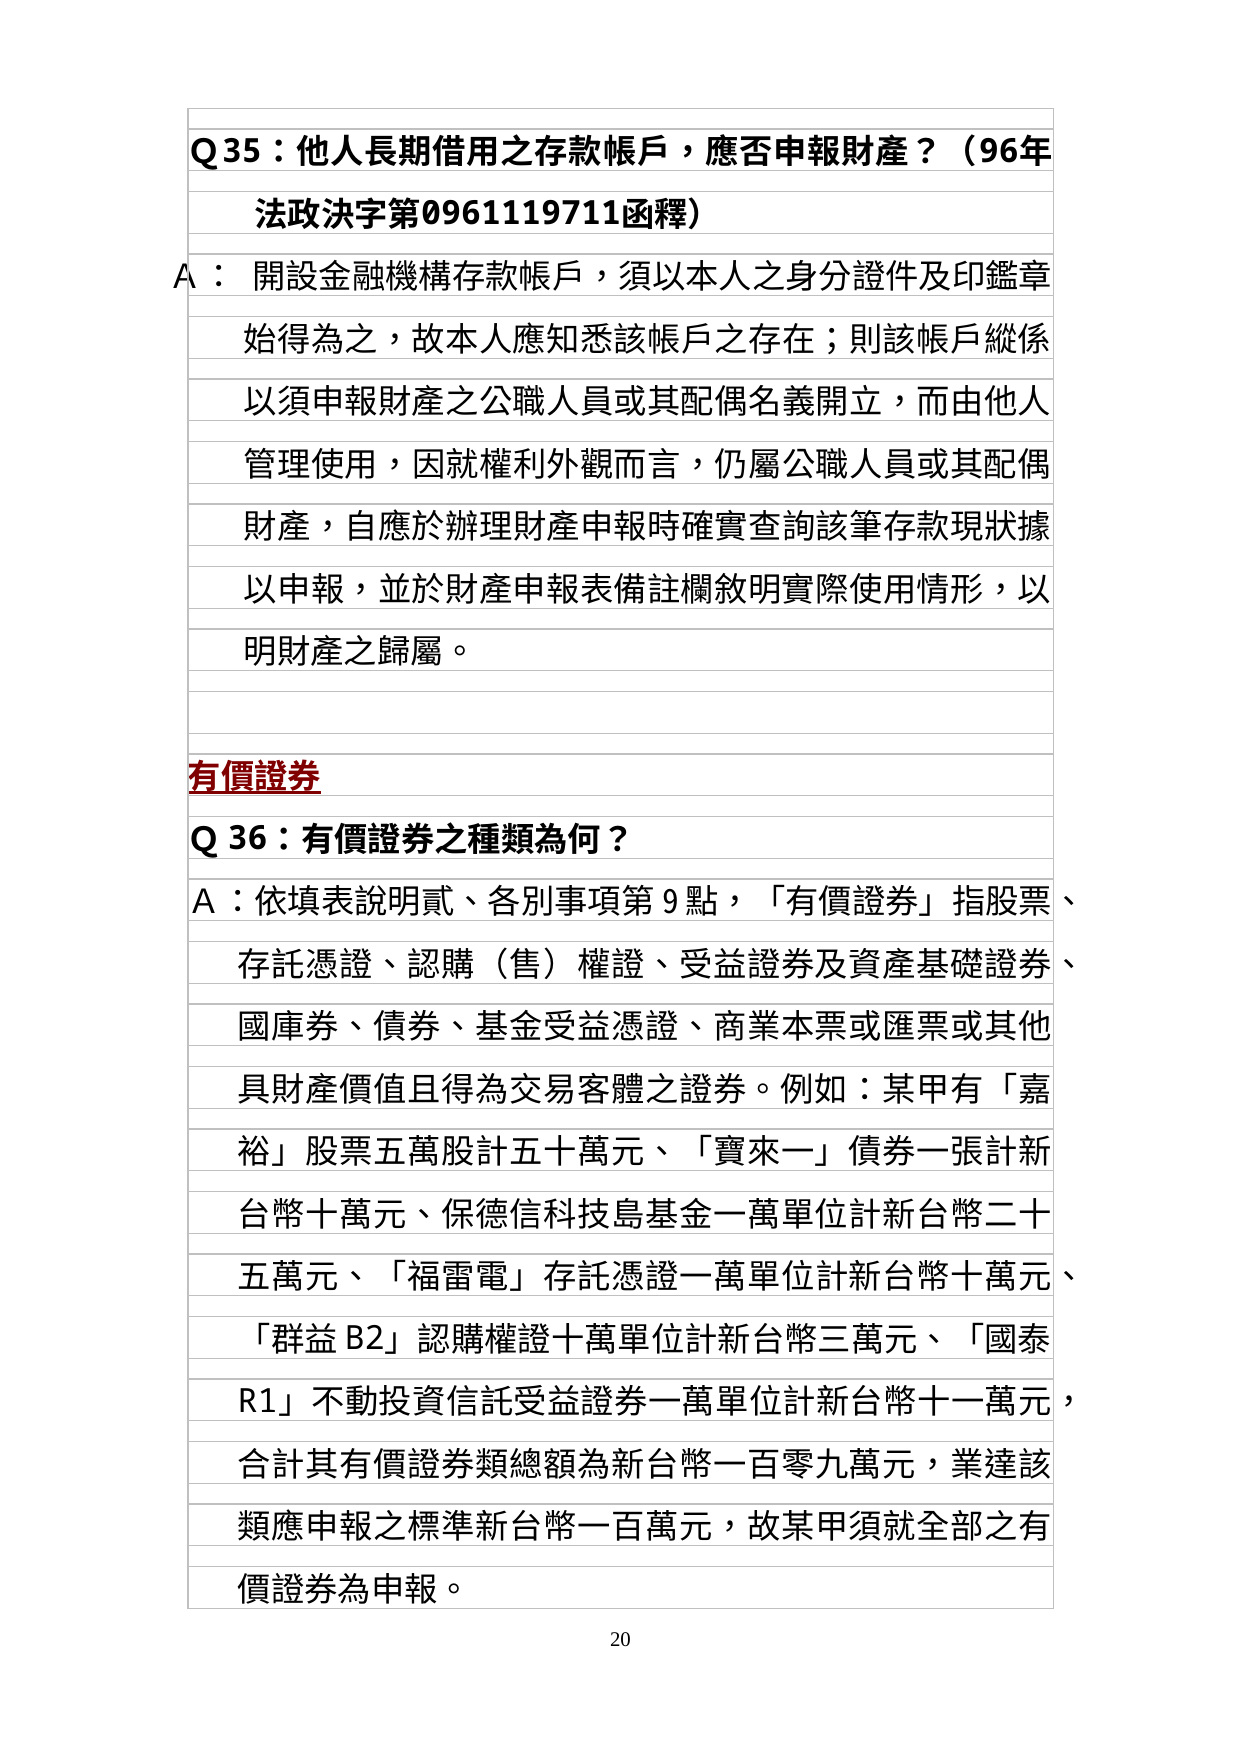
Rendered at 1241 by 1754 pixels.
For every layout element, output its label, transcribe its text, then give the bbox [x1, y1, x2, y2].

text [189, 109, 1053, 128]
text Ａ： 開設金融機構存款帳戶，須以本人之身分證件及印鑑章始得為之，故本人應知悉該帳戶之存在；則該帳戶縱係以須申報財產之公職人員或其配偶名義開立，而由他人管理使用，因就權利外觀而言，仍屬公職人員或其配偶財產，自應於辦理財產申報時確實查詢該筆存款現狀據以申報，並於財產申報表備註欄敘明實際使用情形，以明財產之歸屬。 [189, 505, 1053, 545]
text Ａ：依填表說明貳、各別事項第9點，「有價證券」指股票、存託憑證、認購（售）權證、受益證券及資產基礎證券、國庫券、債券、基金受益憑證、商業本票或匯票或其他具財產價值且得為交易客體之證券。例如：某甲有「嘉裕」股票五萬股計五十萬元、「寶來一」債券一張計新台幣十萬元、保德信科技島基金一萬單位計新台幣二十五萬元、「福雷電」存託憑證一萬單位計新台幣十萬元、「群益B2」認購權證十萬單位計新台幣三萬元、「國泰R1」不動投資信託受益證券一萬單位計新台幣十一萬元，合計其有價證券類總額為新台幣一百零九萬元，業達該類應申報之標準新台幣一百萬元，故某甲須就全部之有價證券為申報。 [189, 1359, 1053, 1378]
text Ａ：依填表說明貳、各別事項第9點，「有價證券」指股票、存託憑證、認購（售）權證、受益證券及資產基礎證券、國庫券、債券、基金受益憑證、商業本票或匯票或其他具財產價值且得為交易客體之證券。例如：某甲有「嘉裕」股票五萬股計五十萬元、「寶來一」債券一張計新台幣十萬元、保德信科技島基金一萬單位計新台幣二十五萬元、「福雷電」存託憑證一萬單位計新台幣十萬元、「群益B2」認購權證十萬單位計新台幣三萬元、「國泰R1」不動投資信託受益證券一萬單位計新台幣十一萬元，合計其有價證券類總額為新台幣一百零九萬元，業達該類應申報之標準新台幣一百萬元，故某甲須就全部之有價證券為申報。 [189, 1234, 1053, 1253]
text Ａ： 開設金融機構存款帳戶，須以本人之身分證件及印鑑章始得為之，故本人應知悉該帳戶之存在；則該帳戶縱係以須申報財產之公職人員或其配偶名義開立，而由他人管理使用，因就權利外觀而言，仍屬公職人員或其配偶財產，自應於辦理財產申報時確實查詢該筆存款現狀據以申報，並於財產申報表備註欄敘明實際使用情形，以明財產之歸屬。 [189, 380, 1053, 420]
text Ａ：依填表說明貳、各別事項第9點，「有價證券」指股票、存託憑證、認購（售）權證、受益證券及資產基礎證券、國庫券、債券、基金受益憑證、商業本票或匯票或其他具財產價值且得為交易客體之證券。例如：某甲有「嘉裕」股票五萬股計五十萬元、「寶來一」債券一張計新台幣十萬元、保德信科技島基金一萬單位計新台幣二十五萬元、「福雷電」存託憑證一萬單位計新台幣十萬元、「群益B2」認購權證十萬單位計新台幣三萬元、「國泰R1」不動投資信託受益證券一萬單位計新台幣十一萬元，合計其有價證券類總額為新台幣一百零九萬元，業達該類應申報之標準新台幣一百萬元，故某甲須就全部之有價證券為申報。 [189, 1505, 1053, 1545]
text [189, 171, 1053, 191]
text Ａ：依填表說明貳、各別事項第9點，「有價證券」指股票、存託憑證、認購（售）權證、受益證券及資產基礎證券、國庫券、債券、基金受益憑證、商業本票或匯票或其他具財產價值且得為交易客體之證券。例如：某甲有「嘉裕」股票五萬股計五十萬元、「寶來一」債券一張計新台幣十萬元、保德信科技島基金一萬單位計新台幣二十五萬元、「福雷電」存託憑證一萬單位計新台幣十萬元、「群益B2」認購權證十萬單位計新台幣三萬元、「國泰R1」不動投資信託受益證券一萬單位計新台幣十一萬元，合計其有價證券類總額為新台幣一百零九萬元，業達該類應申報之標準新台幣一百萬元，故某甲須就全部之有價證券為申報。 [189, 1005, 1053, 1045]
text Ａ： 開設金融機構存款帳戶，須以本人之身分證件及印鑑章始得為之，故本人應知悉該帳戶之存在；則該帳戶縱係以須申報財產之公職人員或其配偶名義開立，而由他人管理使用，因就權利外觀而言，仍屬公職人員或其配偶財產，自應於辦理財產申報時確實查詢該筆存款現狀據以申報，並於財產申報表備註欄敘明實際使用情形，以明財產之歸屬。 [189, 255, 1053, 295]
text Ａ： 開設金融機構存款帳戶，須以本人之身分證件及印鑑章始得為之，故本人應知悉該帳戶之存在；則該帳戶縱係以須申報財產之公職人員或其配偶名義開立，而由他人管理使用，因就權利外觀而言，仍屬公職人員或其配偶財產，自應於辦理財產申報時確實查詢該筆存款現狀據以申報，並於財產申報表備註欄敘明實際使用情形，以明財產之歸屬。 [169, 233, 187, 670]
text Ａ： 開設金融機構存款帳戶，須以本人之身分證件及印鑑章始得為之，故本人應知悉該帳戶之存在；則該帳戶縱係以須申報財產之公職人員或其配偶名義開立，而由他人管理使用，因就權利外觀而言，仍屬公職人員或其配偶財產，自應於辦理財產申報時確實查詢該筆存款現狀據以申報，並於財產申報表備註欄敘明實際使用情形，以明財產之歸屬。 [189, 609, 1053, 628]
text Ａ： 開設金融機構存款帳戶，須以本人之身分證件及印鑑章始得為之，故本人應知悉該帳戶之存在；則該帳戶縱係以須申報財產之公職人員或其配偶名義開立，而由他人管理使用，因就權利外觀而言，仍屬公職人員或其配偶財產，自應於辦理財產申報時確實查詢該筆存款現狀據以申報，並於財產申報表備註欄敘明實際使用情形，以明財產之歸屬。 [189, 234, 1053, 253]
text Ｑ36：有價證券之種類為何？ [189, 817, 1053, 858]
text Ａ： 開設金融機構存款帳戶，須以本人之身分證件及印鑑章始得為之，故本人應知悉該帳戶之存在；則該帳戶縱係以須申報財產之公職人員或其配偶名義開立，而由他人管理使用，因就權利外觀而言，仍屬公職人員或其配偶財產，自應於辦理財產申報時確實查詢該筆存款現狀據以申報，並於財產申報表備註欄敘明實際使用情形，以明財產之歸屬。 [189, 296, 1053, 316]
text Ａ： 開設金融機構存款帳戶，須以本人之身分證件及印鑑章始得為之，故本人應知悉該帳戶之存在；則該帳戶縱係以須申報財產之公職人員或其配偶名義開立，而由他人管理使用，因就權利外觀而言，仍屬公職人員或其配偶財產，自應於辦理財產申報時確實查詢該筆存款現狀據以申報，並於財產申報表備註欄敘明實際使用情形，以明財產之歸屬。 [189, 317, 1053, 358]
text Ａ：依填表說明貳、各別事項第9點，「有價證券」指股票、存託憑證、認購（售）權證、受益證券及資產基礎證券、國庫券、債券、基金受益憑證、商業本票或匯票或其他具財產價值且得為交易客體之證券。例如：某甲有「嘉裕」股票五萬股計五十萬元、「寶來一」債券一張計新台幣十萬元、保德信科技島基金一萬單位計新台幣二十五萬元、「福雷電」存託憑證一萬單位計新台幣十萬元、「群益B2」認購權證十萬單位計新台幣三萬元、「國泰R1」不動投資信託受益證券一萬單位計新台幣十一萬元，合計其有價證券類總額為新台幣一百零九萬元，業達該類應申報之標準新台幣一百萬元，故某甲須就全部之有價證券為申報。 [189, 942, 1053, 983]
text 法政決字第0961119711函釋） [189, 192, 1053, 233]
text Ａ：依填表說明貳、各別事項第9點，「有價證券」指股票、存託憑證、認購（售）權證、受益證券及資產基礎證券、國庫券、債券、基金受益憑證、商業本票或匯票或其他具財產價值且得為交易客體之證券。例如：某甲有「嘉裕」股票五萬股計五十萬元、「寶來一」債券一張計新台幣十萬元、保德信科技島基金一萬單位計新台幣二十五萬元、「福雷電」存託憑證一萬單位計新台幣十萬元、「群益B2」認購權證十萬單位計新台幣三萬元、「國泰R1」不動投資信託受益證券一萬單位計新台幣十一萬元，合計其有價證券類總額為新台幣一百零九萬元，業達該類應申報之標準新台幣一百萬元，故某甲須就全部之有價證券為申報。 [189, 1567, 1053, 1608]
text Ａ：依填表說明貳、各別事項第9點，「有價證券」指股票、存託憑證、認購（售）權證、受益證券及資產基礎證券、國庫券、債券、基金受益憑證、商業本票或匯票或其他具財產價值且得為交易客體之證券。例如：某甲有「嘉裕」股票五萬股計五十萬元、「寶來一」債券一張計新台幣十萬元、保德信科技島基金一萬單位計新台幣二十五萬元、「福雷電」存託憑證一萬單位計新台幣十萬元、「群益B2」認購權證十萬單位計新台幣三萬元、「國泰R1」不動投資信託受益證券一萬單位計新台幣十一萬元，合計其有價證券類總額為新台幣一百零九萬元，業達該類應申報之標準新台幣一百萬元，故某甲須就全部之有價證券為申報。 [189, 880, 1053, 920]
text Ａ：依填表說明貳、各別事項第9點，「有價證券」指股票、存託憑證、認購（售）權證、受益證券及資產基礎證券、國庫券、債券、基金受益憑證、商業本票或匯票或其他具財產價值且得為交易客體之證券。例如：某甲有「嘉裕」股票五萬股計五十萬元、「寶來一」債券一張計新台幣十萬元、保德信科技島基金一萬單位計新台幣二十五萬元、「福雷電」存託憑證一萬單位計新台幣十萬元、「群益B2」認購權證十萬單位計新台幣三萬元、「國泰R1」不動投資信託受益證券一萬單位計新台幣十一萬元，合計其有價證券類總額為新台幣一百零九萬元，業達該類應申報之標準新台幣一百萬元，故某甲須就全部之有價證券為申報。 [189, 859, 1053, 878]
text Ａ： 開設金融機構存款帳戶，須以本人之身分證件及印鑑章始得為之，故本人應知悉該帳戶之存在；則該帳戶縱係以須申報財產之公職人員或其配偶名義開立，而由他人管理使用，因就權利外觀而言，仍屬公職人員或其配偶財產，自應於辦理財產申報時確實查詢該筆存款現狀據以申報，並於財產申報表備註欄敘明實際使用情形，以明財產之歸屬。 [189, 630, 1053, 670]
text Ａ： 開設金融機構存款帳戶，須以本人之身分證件及印鑑章始得為之，故本人應知悉該帳戶之存在；則該帳戶縱係以須申報財產之公職人員或其配偶名義開立，而由他人管理使用，因就權利外觀而言，仍屬公職人員或其配偶財產，自應於辦理財產申報時確實查詢該筆存款現狀據以申報，並於財產申報表備註欄敘明實際使用情形，以明財產之歸屬。 [189, 421, 1053, 441]
text Ａ：依填表說明貳、各別事項第9點，「有價證券」指股票、存託憑證、認購（售）權證、受益證券及資產基礎證券、國庫券、債券、基金受益憑證、商業本票或匯票或其他具財產價值且得為交易客體之證券。例如：某甲有「嘉裕」股票五萬股計五十萬元、「寶來一」債券一張計新台幣十萬元、保德信科技島基金一萬單位計新台幣二十五萬元、「福雷電」存託憑證一萬單位計新台幣十萬元、「群益B2」認購權證十萬單位計新台幣三萬元、「國泰R1」不動投資信託受益證券一萬單位計新台幣十一萬元，合計其有價證券類總額為新台幣一百零九萬元，業達該類應申報之標準新台幣一百萬元，故某甲須就全部之有價證券為申報。 [189, 1109, 1053, 1128]
text Ａ：依填表說明貳、各別事項第9點，「有價證券」指股票、存託憑證、認購（售）權證、受益證券及資產基礎證券、國庫券、債券、基金受益憑證、商業本票或匯票或其他具財產價值且得為交易客體之證券。例如：某甲有「嘉裕」股票五萬股計五十萬元、「寶來一」債券一張計新台幣十萬元、保德信科技島基金一萬單位計新台幣二十五萬元、「福雷電」存託憑證一萬單位計新台幣十萬元、「群益B2」認購權證十萬單位計新台幣三萬元、「國泰R1」不動投資信託受益證券一萬單位計新台幣十一萬元，合計其有價證券類總額為新台幣一百零九萬元，業達該類應申報之標準新台幣一百萬元，故某甲須就全部之有價證券為申報。 [189, 1442, 1053, 1483]
text Ａ： 開設金融機構存款帳戶，須以本人之身分證件及印鑑章始得為之，故本人應知悉該帳戶之存在；則該帳戶縱係以須申報財產之公職人員或其配偶名義開立，而由他人管理使用，因就權利外觀而言，仍屬公職人員或其配偶財產，自應於辦理財產申報時確實查詢該筆存款現狀據以申報，並於財產申報表備註欄敘明實際使用情形，以明財產之歸屬。 [189, 442, 1053, 483]
text Ａ：依填表說明貳、各別事項第9點，「有價證券」指股票、存託憑證、認購（售）權證、受益證券及資產基礎證券、國庫券、債券、基金受益憑證、商業本票或匯票或其他具財產價值且得為交易客體之證券。例如：某甲有「嘉裕」股票五萬股計五十萬元、「寶來一」債券一張計新台幣十萬元、保德信科技島基金一萬單位計新台幣二十五萬元、「福雷電」存託憑證一萬單位計新台幣十萬元、「群益B2」認購權證十萬單位計新台幣三萬元、「國泰R1」不動投資信託受益證券一萬單位計新台幣十一萬元，合計其有價證券類總額為新台幣一百零九萬元，業達該類應申報之標準新台幣一百萬元，故某甲須就全部之有價證券為申報。 [189, 921, 1053, 941]
text Ａ：依填表說明貳、各別事項第9點，「有價證券」指股票、存託憑證、認購（售）權證、受益證券及資產基礎證券、國庫券、債券、基金受益憑證、商業本票或匯票或其他具財產價值且得為交易客體之證券。例如：某甲有「嘉裕」股票五萬股計五十萬元、「寶來一」債券一張計新台幣十萬元、保德信科技島基金一萬單位計新台幣二十五萬元、「福雷電」存託憑證一萬單位計新台幣十萬元、「群益B2」認購權證十萬單位計新台幣三萬元、「國泰R1」不動投資信託受益證券一萬單位計新台幣十一萬元，合計其有價證券類總額為新台幣一百零九萬元，業達該類應申報之標準新台幣一百萬元，故某甲須就全部之有價證券為申報。 [189, 1192, 1053, 1233]
text Ａ：依填表說明貳、各別事項第9點，「有價證券」指股票、存託憑證、認購（售）權證、受益證券及資產基礎證券、國庫券、債券、基金受益憑證、商業本票或匯票或其他具財產價值且得為交易客體之證券。例如：某甲有「嘉裕」股票五萬股計五十萬元、「寶來一」債券一張計新台幣十萬元、保德信科技島基金一萬單位計新台幣二十五萬元、「福雷電」存託憑證一萬單位計新台幣十萬元、「群益B2」認購權證十萬單位計新台幣三萬元、「國泰R1」不動投資信託受益證券一萬單位計新台幣十一萬元，合計其有價證券類總額為新台幣一百零九萬元，業達該類應申報之標準新台幣一百萬元，故某甲須就全部之有價證券為申報。 [189, 984, 1053, 1003]
text Ａ： 開設金融機構存款帳戶，須以本人之身分證件及印鑑章始得為之，故本人應知悉該帳戶之存在；則該帳戶縱係以須申報財產之公職人員或其配偶名義開立，而由他人管理使用，因就權利外觀而言，仍屬公職人員或其配偶財產，自應於辦理財產申報時確實查詢該筆存款現狀據以申報，並於財產申報表備註欄敘明實際使用情形，以明財產之歸屬。 [189, 546, 1053, 566]
text Ａ： 開設金融機構存款帳戶，須以本人之身分證件及印鑑章始得為之，故本人應知悉該帳戶之存在；則該帳戶縱係以須申報財產之公職人員或其配偶名義開立，而由他人管理使用，因就權利外觀而言，仍屬公職人員或其配偶財產，自應於辦理財產申報時確實查詢該筆存款現狀據以申報，並於財產申報表備註欄敘明實際使用情形，以明財產之歸屬。 [189, 567, 1053, 608]
text Ａ：依填表說明貳、各別事項第9點，「有價證券」指股票、存託憑證、認購（售）權證、受益證券及資產基礎證券、國庫券、債券、基金受益憑證、商業本票或匯票或其他具財產價值且得為交易客體之證券。例如：某甲有「嘉裕」股票五萬股計五十萬元、「寶來一」債券一張計新台幣十萬元、保德信科技島基金一萬單位計新台幣二十五萬元、「福雷電」存託憑證一萬單位計新台幣十萬元、「群益B2」認購權證十萬單位計新台幣三萬元、「國泰R1」不動投資信託受益證券一萬單位計新台幣十一萬元，合計其有價證券類總額為新台幣一百零九萬元，業達該類應申報之標準新台幣一百萬元，故某甲須就全部之有價證券為申報。 [189, 1046, 1053, 1066]
text Ａ：依填表說明貳、各別事項第9點，「有價證券」指股票、存託憑證、認購（售）權證、受益證券及資產基礎證券、國庫券、債券、基金受益憑證、商業本票或匯票或其他具財產價值且得為交易客體之證券。例如：某甲有「嘉裕」股票五萬股計五十萬元、「寶來一」債券一張計新台幣十萬元、保德信科技島基金一萬單位計新台幣二十五萬元、「福雷電」存託憑證一萬單位計新台幣十萬元、「群益B2」認購權證十萬單位計新台幣三萬元、「國泰R1」不動投資信託受益證券一萬單位計新台幣十一萬元，合計其有價證券類總額為新台幣一百零九萬元，業達該類應申報之標準新台幣一百萬元，故某甲須就全部之有價證券為申報。 [189, 1317, 1053, 1358]
text Ａ：依填表說明貳、各別事項第9點，「有價證券」指股票、存託憑證、認購（售）權證、受益證券及資產基礎證券、國庫券、債券、基金受益憑證、商業本票或匯票或其他具財產價值且得為交易客體之證券。例如：某甲有「嘉裕」股票五萬股計五十萬元、「寶來一」債券一張計新台幣十萬元、保德信科技島基金一萬單位計新台幣二十五萬元、「福雷電」存託憑證一萬單位計新台幣十萬元、「群益B2」認購權證十萬單位計新台幣三萬元、「國泰R1」不動投資信託受益證券一萬單位計新台幣十一萬元，合計其有價證券類總額為新台幣一百零九萬元，業達該類應申報之標準新台幣一百萬元，故某甲須就全部之有價證券為申報。 [189, 1296, 1053, 1316]
text Ａ：依填表說明貳、各別事項第9點，「有價證券」指股票、存託憑證、認購（售）權證、受益證券及資產基礎證券、國庫券、債券、基金受益憑證、商業本票或匯票或其他具財產價值且得為交易客體之證券。例如：某甲有「嘉裕」股票五萬股計五十萬元、「寶來一」債券一張計新台幣十萬元、保德信科技島基金一萬單位計新台幣二十五萬元、「福雷電」存託憑證一萬單位計新台幣十萬元、「群益B2」認購權證十萬單位計新台幣三萬元、「國泰R1」不動投資信託受益證券一萬單位計新台幣十一萬元，合計其有價證券類總額為新台幣一百零九萬元，業達該類應申報之標準新台幣一百萬元，故某甲須就全部之有價證券為申報。 [189, 1255, 1053, 1295]
text 有價證券 [189, 755, 1053, 795]
text Ａ：依填表說明貳、各別事項第9點，「有價證券」指股票、存託憑證、認購（售）權證、受益證券及資產基礎證券、國庫券、債券、基金受益憑證、商業本票或匯票或其他具財產價值且得為交易客體之證券。例如：某甲有「嘉裕」股票五萬股計五十萬元、「寶來一」債券一張計新台幣十萬元、保德信科技島基金一萬單位計新台幣二十五萬元、「福雷電」存託憑證一萬單位計新台幣十萬元、「群益B2」認購權證十萬單位計新台幣三萬元、「國泰R1」不動投資信託受益證券一萬單位計新台幣十一萬元，合計其有價證券類總額為新台幣一百零九萬元，業達該類應申報之標準新台幣一百萬元，故某甲須就全部之有價證券為申報。 [189, 1130, 1053, 1170]
text [189, 734, 1053, 753]
text [189, 796, 1053, 816]
text Ａ：依填表說明貳、各別事項第9點，「有價證券」指股票、存託憑證、認購（售）權證、受益證券及資產基礎證券、國庫券、債券、基金受益憑證、商業本票或匯票或其他具財產價值且得為交易客體之證券。例如：某甲有「嘉裕」股票五萬股計五十萬元、「寶來一」債券一張計新台幣十萬元、保德信科技島基金一萬單位計新台幣二十五萬元、「福雷電」存託憑證一萬單位計新台幣十萬元、「群益B2」認購權證十萬單位計新台幣三萬元、「國泰R1」不動投資信託受益證券一萬單位計新台幣十一萬元，合計其有價證券類總額為新台幣一百零九萬元，業達該類應申報之標準新台幣一百萬元，故某甲須就全部之有價證券為申報。 [189, 1484, 1053, 1503]
text Ａ：依填表說明貳、各別事項第9點，「有價證券」指股票、存託憑證、認購（售）權證、受益證券及資產基礎證券、國庫券、債券、基金受益憑證、商業本票或匯票或其他具財產價值且得為交易客體之證券。例如：某甲有「嘉裕」股票五萬股計五十萬元、「寶來一」債券一張計新台幣十萬元、保德信科技島基金一萬單位計新台幣二十五萬元、「福雷電」存託憑證一萬單位計新台幣十萬元、「群益B2」認購權證十萬單位計新台幣三萬元、「國泰R1」不動投資信託受益證券一萬單位計新台幣十一萬元，合計其有價證券類總額為新台幣一百零九萬元，業達該類應申報之標準新台幣一百萬元，故某甲須就全部之有價證券為申報。 [189, 1421, 1053, 1441]
text Ａ：依填表說明貳、各別事項第9點，「有價證券」指股票、存託憑證、認購（售）權證、受益證券及資產基礎證券、國庫券、債券、基金受益憑證、商業本票或匯票或其他具財產價值且得為交易客體之證券。例如：某甲有「嘉裕」股票五萬股計五十萬元、「寶來一」債券一張計新台幣十萬元、保德信科技島基金一萬單位計新台幣二十五萬元、「福雷電」存託憑證一萬單位計新台幣十萬元、「群益B2」認購權證十萬單位計新台幣三萬元、「國泰R1」不動投資信託受益證券一萬單位計新台幣十一萬元，合計其有價證券類總額為新台幣一百零九萬元，業達該類應申報之標準新台幣一百萬元，故某甲須就全部之有價證券為申報。 [189, 1067, 1053, 1108]
text Ａ：依填表說明貳、各別事項第9點，「有價證券」指股票、存託憑證、認購（售）權證、受益證券及資產基礎證券、國庫券、債券、基金受益憑證、商業本票或匯票或其他具財產價值且得為交易客體之證券。例如：某甲有「嘉裕」股票五萬股計五十萬元、「寶來一」債券一張計新台幣十萬元、保德信科技島基金一萬單位計新台幣二十五萬元、「福雷電」存託憑證一萬單位計新台幣十萬元、「群益B2」認購權證十萬單位計新台幣三萬元、「國泰R1」不動投資信託受益證券一萬單位計新台幣十一萬元，合計其有價證券類總額為新台幣一百零九萬元，業達該類應申報之標準新台幣一百萬元，故某甲須就全部之有價證券為申報。 [189, 1171, 1053, 1191]
text Ａ：依填表說明貳、各別事項第9點，「有價證券」指股票、存託憑證、認購（售）權證、受益證券及資產基礎證券、國庫券、債券、基金受益憑證、商業本票或匯票或其他具財產價值且得為交易客體之證券。例如：某甲有「嘉裕」股票五萬股計五十萬元、「寶來一」債券一張計新台幣十萬元、保德信科技島基金一萬單位計新台幣二十五萬元、「福雷電」存託憑證一萬單位計新台幣十萬元、「群益B2」認購權證十萬單位計新台幣三萬元、「國泰R1」不動投資信託受益證券一萬單位計新台幣十一萬元，合計其有價證券類總額為新台幣一百零九萬元，業達該類應申報之標準新台幣一百萬元，故某甲須就全部之有價證券為申報。 [189, 1546, 1053, 1566]
text Ａ： 開設金融機構存款帳戶，須以本人之身分證件及印鑑章始得為之，故本人應知悉該帳戶之存在；則該帳戶縱係以須申報財產之公職人員或其配偶名義開立，而由他人管理使用，因就權利外觀而言，仍屬公職人員或其配偶財產，自應於辦理財產申報時確實查詢該筆存款現狀據以申報，並於財產申報表備註欄敘明實際使用情形，以明財產之歸屬。 [189, 484, 1053, 503]
text Ｑ35：他人長期借用之存款帳戶，應否申報財產？（96年 [189, 130, 1053, 170]
text Ａ： 開設金融機構存款帳戶，須以本人之身分證件及印鑑章始得為之，故本人應知悉該帳戶之存在；則該帳戶縱係以須申報財產之公職人員或其配偶名義開立，而由他人管理使用，因就權利外觀而言，仍屬公職人員或其配偶財產，自應於辦理財產申報時確實查詢該筆存款現狀據以申報，並於財產申報表備註欄敘明實際使用情形，以明財產之歸屬。 [189, 359, 1053, 378]
text Ａ：依填表說明貳、各別事項第9點，「有價證券」指股票、存託憑證、認購（售）權證、受益證券及資產基礎證券、國庫券、債券、基金受益憑證、商業本票或匯票或其他具財產價值且得為交易客體之證券。例如：某甲有「嘉裕」股票五萬股計五十萬元、「寶來一」債券一張計新台幣十萬元、保德信科技島基金一萬單位計新台幣二十五萬元、「福雷電」存託憑證一萬單位計新台幣十萬元、「群益B2」認購權證十萬單位計新台幣三萬元、「國泰R1」不動投資信託受益證券一萬單位計新台幣十一萬元，合計其有價證券類總額為新台幣一百零九萬元，業達該類應申報之標準新台幣一百萬元，故某甲須就全部之有價證券為申報。 [189, 1380, 1053, 1420]
